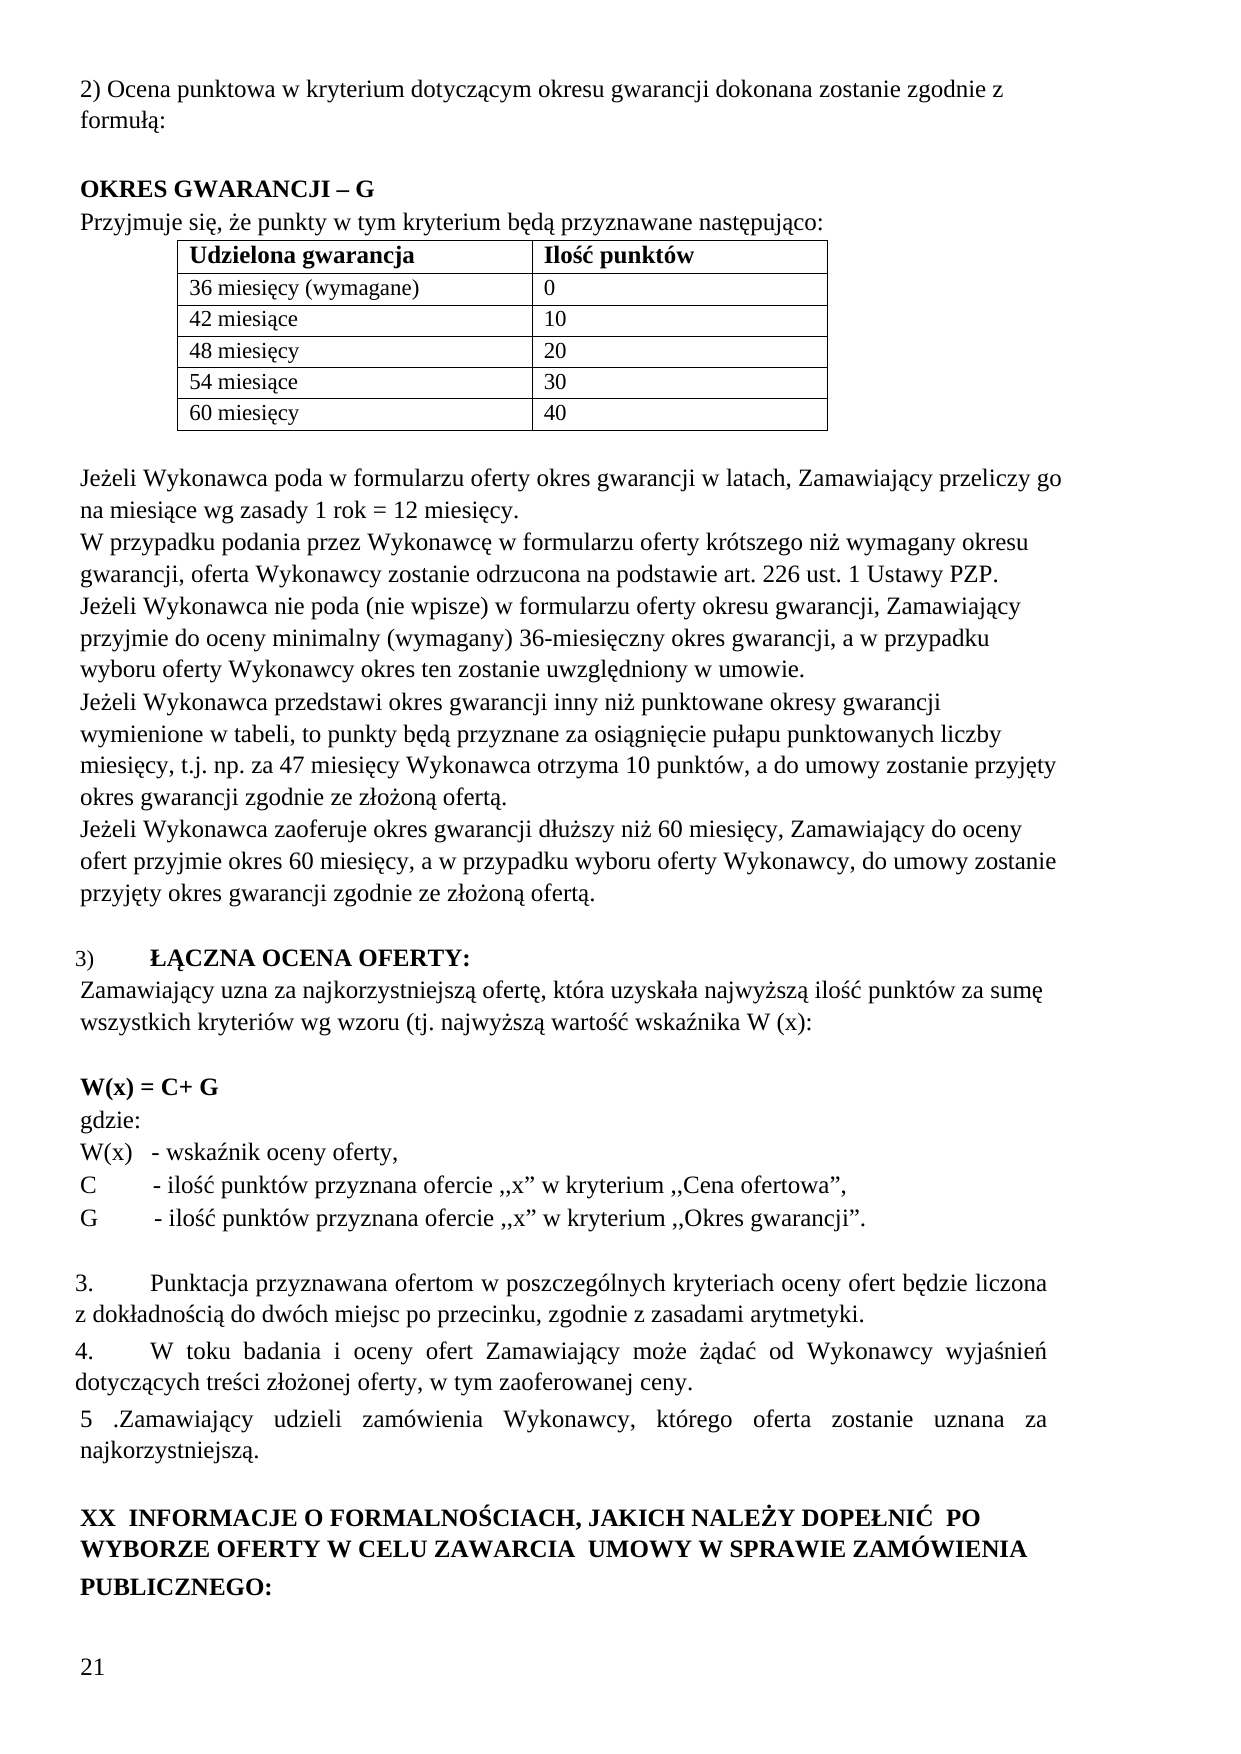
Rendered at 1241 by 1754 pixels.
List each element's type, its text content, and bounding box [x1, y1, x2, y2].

list gdzie: [80, 1105, 1069, 1133]
text Przyjmuje się, że punkty w tym kryterium będą przyznawane następująco: [80, 207, 1069, 236]
text W przypadku podania przez Wykonawcę w formularzu oferty krótszego niż wymagany okresu gwarancji, oferta Wykonawcy zostanie odrzucona na podstawie art. 226 ust. 1 Ustawy PZP. [80, 527, 1069, 588]
table_cell 30 [533, 368, 827, 398]
table_cell 60 miesięcy [178, 399, 532, 429]
table_header Udzielona gwarancja [178, 241, 532, 273]
text 5 .Zamawiający udzieli zamówienia Wykonawcy, którego oferta zostanie uznana za najkorzystniejszą. [80, 1404, 1048, 1464]
list Zamawiający uzna za najkorzystniejszą ofertę, która uzyskała najwyższą ilość punktów za sumę wszystkich kryteriów wg wzoru (tj. najwyższą wartość wskaźnika W (x): [80, 975, 1069, 1036]
list W(x) - wskaźnik oceny oferty, [80, 1137, 1069, 1166]
table_cell 54 miesiące [178, 368, 532, 398]
text PUBLICZNEGO: [80, 1572, 1069, 1600]
text Jeżeli Wykonawca przedstawi okres gwarancji inny niż punktowane okresy gwarancji wymienione w tabeli, to punkty będą przyznane za osiągnięcie pułapu punktowanych liczby miesięcy, t.j. np. za 47 miesięcy Wykonawca otrzyma 10 punktów, a do umowy zostanie przyjęty okres gwarancji zgodnie ze złożoną ofertą. [80, 687, 1069, 811]
table_cell 20 [533, 337, 827, 367]
text Jeżeli Wykonawca nie poda (nie wpisze) w formularzu oferty okresu gwarancji, Zamawiający przyjmie do oceny minimalny (wymagany) 36-miesięczny okres gwarancji, a w przypadku wyboru oferty Wykonawcy okres ten zostanie uwzględniony w umowie. [80, 591, 1069, 683]
table_cell 10 [533, 306, 827, 336]
table_header Ilość punktów [533, 241, 827, 273]
text Jeżeli Wykonawca zaoferuje okres gwarancji dłuższy niż 60 miesięcy, Zamawiający do oceny ofert przyjmie okres 60 miesięcy, a w przypadku wyboru oferty Wykonawcy, do umowy zostanie przyjęty okres gwarancji zgodnie ze złożoną ofertą. [80, 814, 1069, 906]
list Punktacja przyznawana ofertom w poszczególnych kryteriach oceny ofert będzie liczona z dokładnością do dwóch miejsc po przecinku, zgodnie z zasadami arytmetyki. [75, 1268, 1048, 1328]
list W toku badania i oceny ofert Zamawiający może żądać od Wykonawcy wyjaśnień dotyczących treści złożonej oferty, w tym zaoferowanej ceny. [75, 1336, 1048, 1396]
list G - ilość punktów przyznana ofercie ,,x” w kryterium ,,Okres gwarancji”. [80, 1203, 1069, 1231]
table_cell 40 [533, 399, 827, 429]
list W(x) = C+ G [80, 1072, 1069, 1101]
text OKRES GWARANCJI – G [80, 174, 1069, 203]
table_cell 0 [533, 274, 827, 304]
list C - ilość punktów przyznana ofercie ,,x” w kryterium ,,Cena ofertowa”, [80, 1170, 1069, 1199]
text Jeżeli Wykonawca poda w formularzu oferty okres gwarancji w latach, Zamawiający przeliczy go na miesiące wg zasady 1 rok = 12 miesięcy. [80, 463, 1069, 523]
list ŁĄCZNA OCENA OFERTY: [75, 943, 1069, 972]
table_cell 36 miesięcy (wymagane) [178, 274, 532, 304]
table_cell 42 miesiące [178, 306, 532, 336]
table_cell 48 miesięcy [178, 337, 532, 367]
text XX INFORMACJE O FORMALNOŚCIACH, JAKICH NALEŻY DOPEŁNIĆ PO WYBORZE OFERTY W CELU ZAWARCIA UMOWY W SPRAWIE ZAMÓWIENIA [80, 1503, 1069, 1563]
text 2) Ocena punktowa w kryterium dotyczącym okresu gwarancji dokonana zostanie zgodnie z formułą: [80, 74, 1069, 134]
